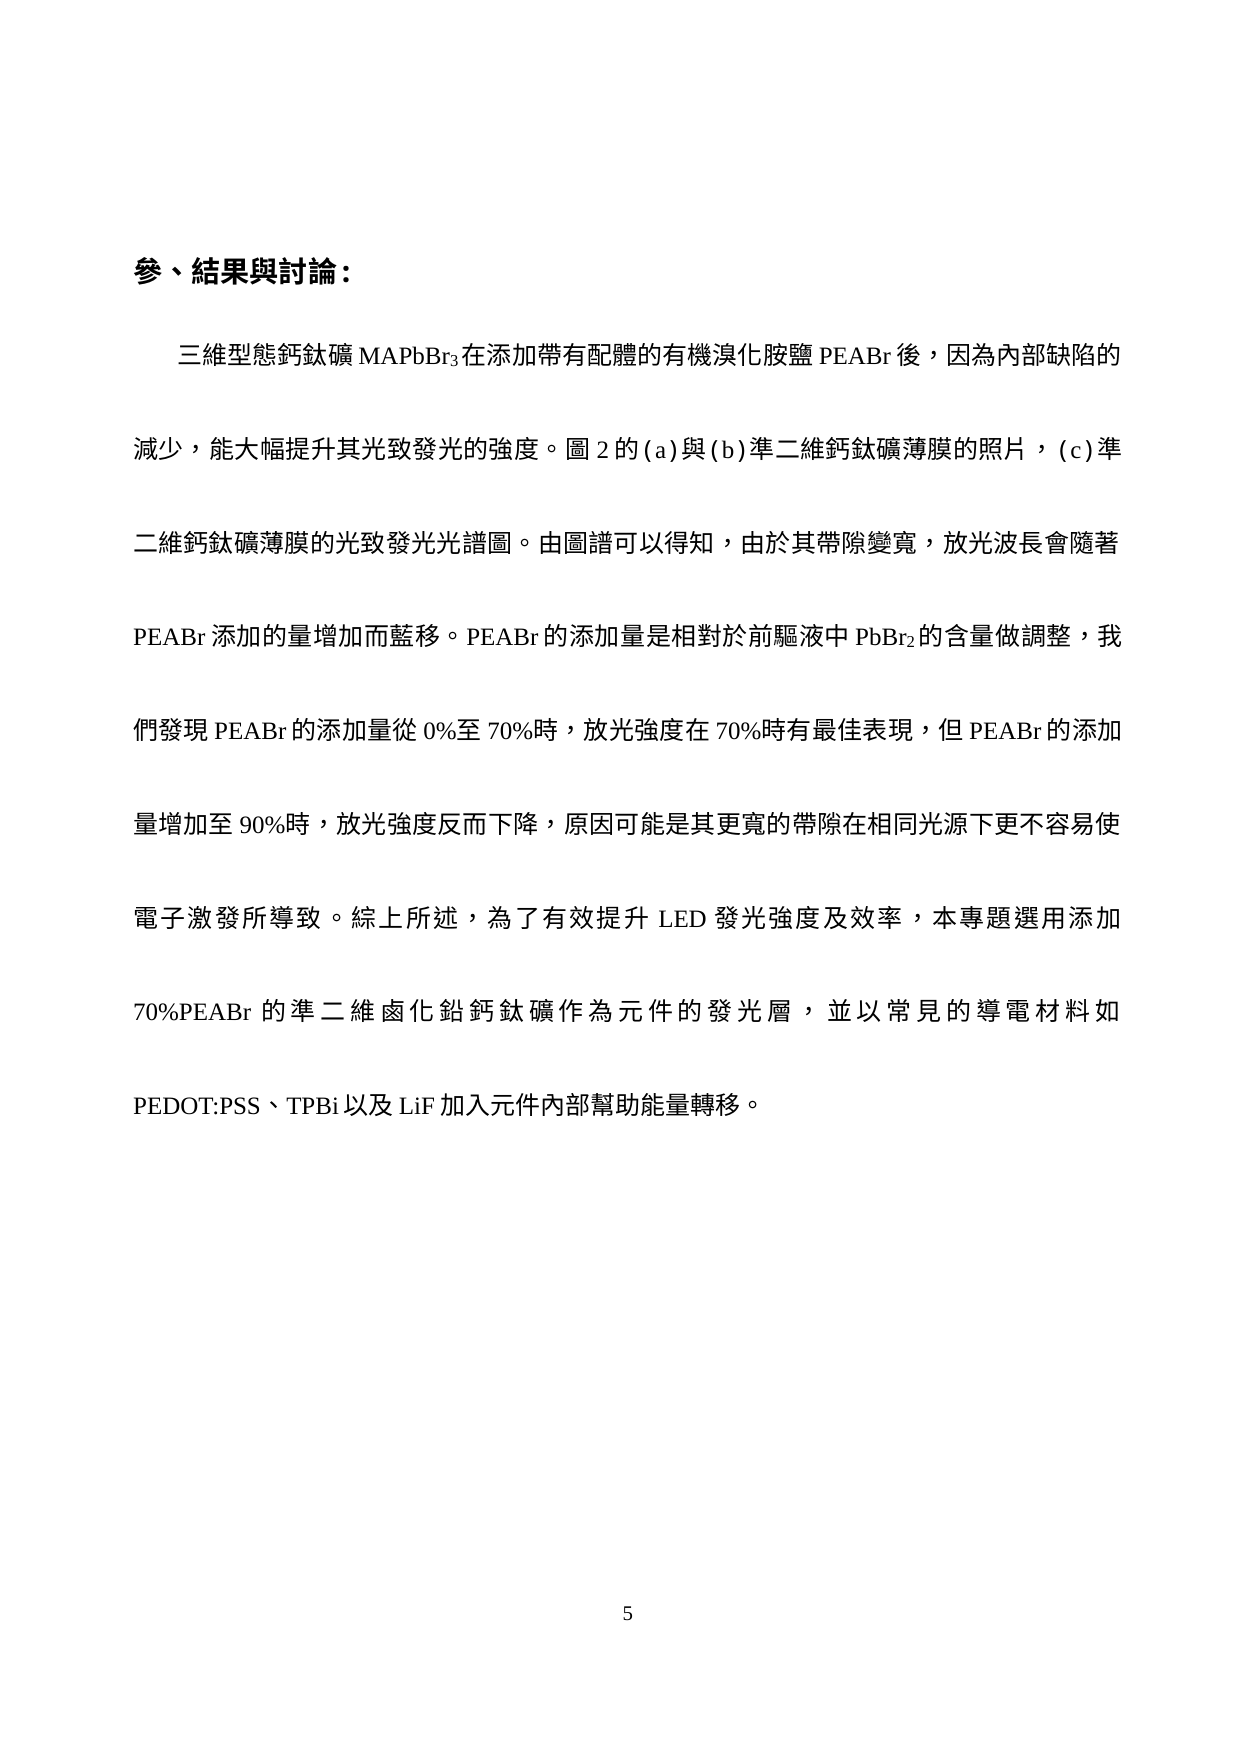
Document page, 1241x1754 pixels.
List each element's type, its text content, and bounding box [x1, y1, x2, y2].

text 三維型態鈣鈦礦MAPbBr3在添加帶有配體的有機溴化胺鹽PEABr後，因為內部缺陷的減少，能大幅提升其光致發光的強度。圖2的(a)與(b)準二維鈣鈦礦薄膜的照片，(c)準二維鈣鈦礦薄膜的光致發光光譜圖。由圖譜可以得知，由於其帶隙變寬，放光波長會隨著PEABr添加的量增加而藍移。PEABr的添加量是相對於前驅液中PbBr2的含量做調整，我們發現PEABr的添加量從0%至70%時，放光強度在70%時有最佳表現，但PEABr的添加量增加至90%時，放光強度反而下降，原因可能是其更寬的帶隙在相同光源下更不容易使電子激發所導致。綜上所述，為了有效提升LED發光強度及效率，本專題選用添加70%PEABr的準二維鹵化鉛鈣鈦礦作為元件的發光層，並以常見的導電材料如PEDOT:PSS、TPBi以及LiF加入元件內部幫助能量轉移。 [133, 312, 1122, 1124]
text 參、結果與討論: [133, 228, 1122, 291]
